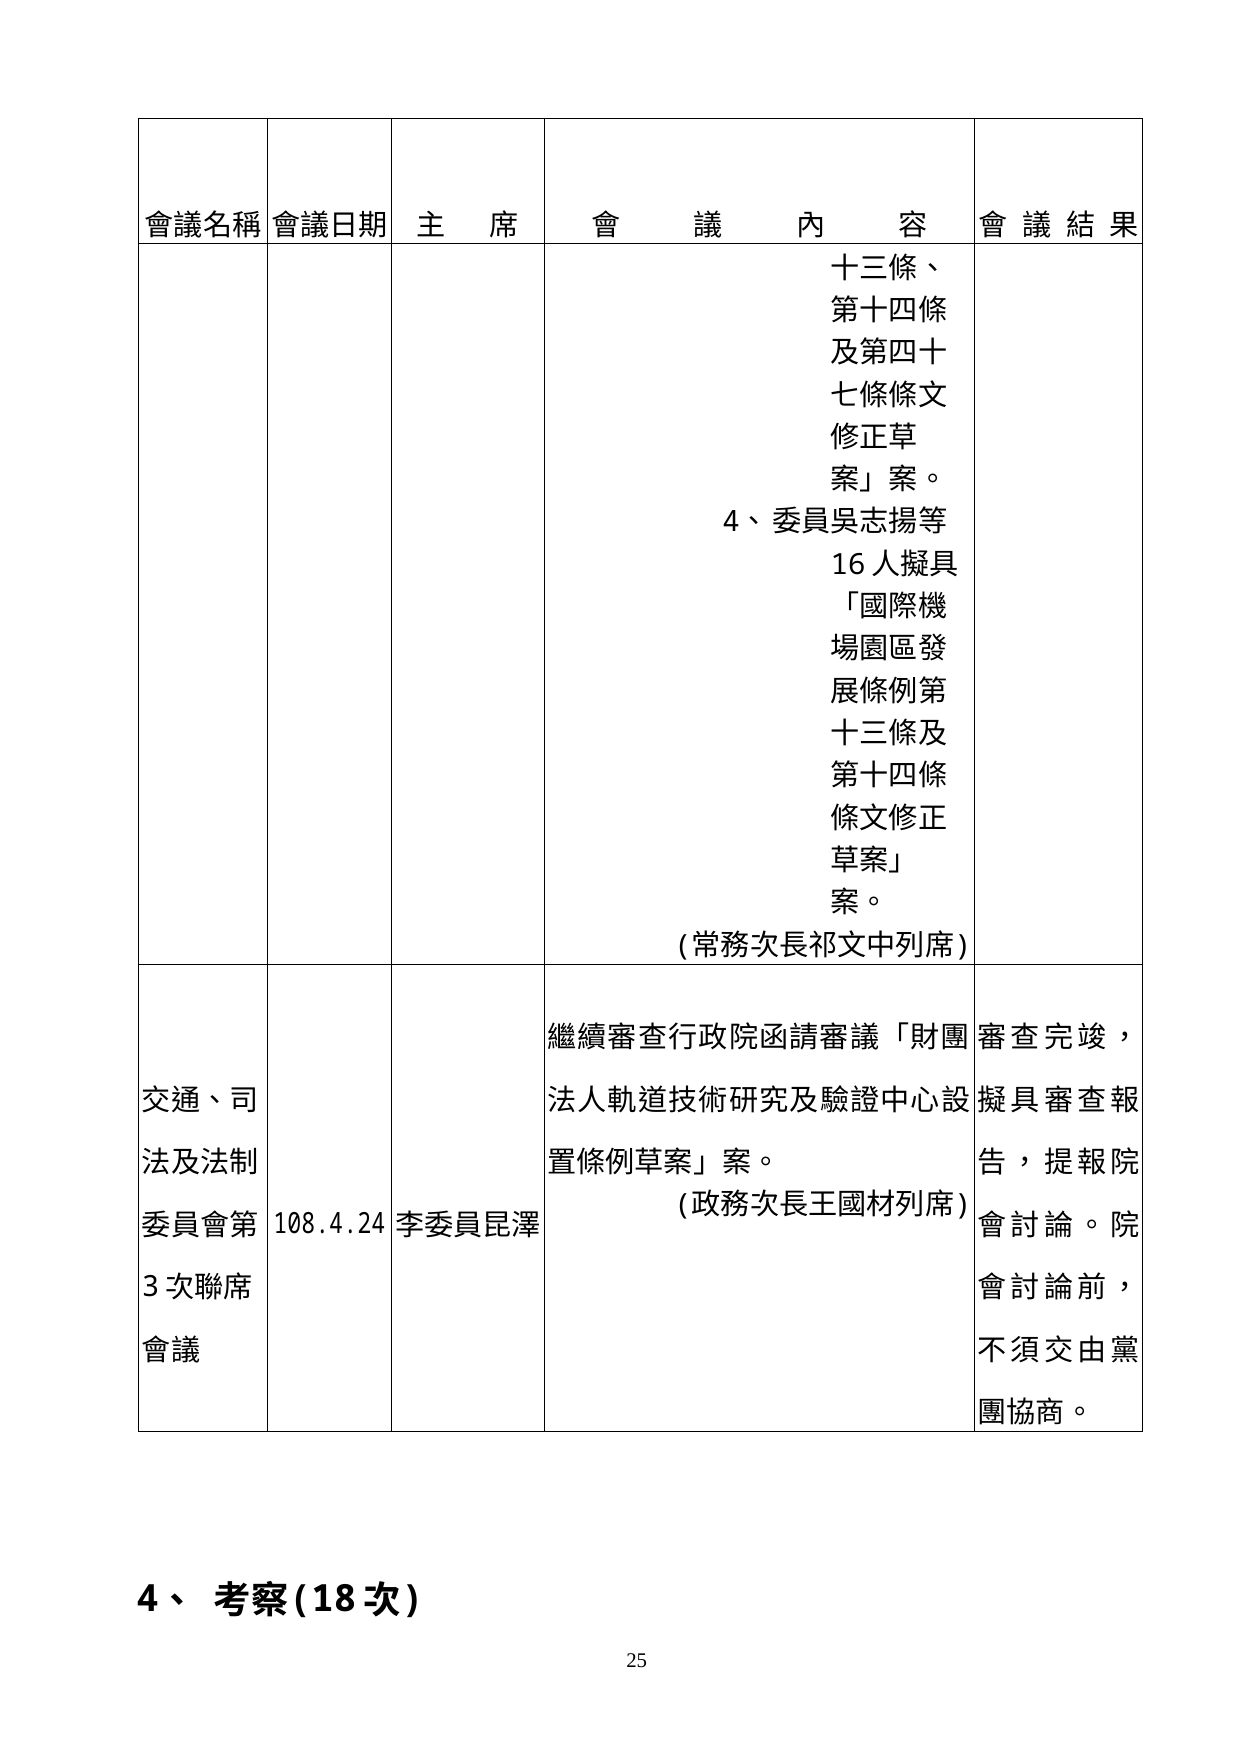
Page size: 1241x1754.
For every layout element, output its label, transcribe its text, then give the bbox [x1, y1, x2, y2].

table_cell 交通、司法及法制委員會第3次聯席會議 [139, 965, 267, 1431]
table_cell 李委員昆澤 [392, 965, 544, 1431]
table_cell 108.4.24 [268, 965, 391, 1431]
table_cell 繼續審查行政院函請審議「財團法人軌道技術研究及驗證中心設置條例草案」案。 (政務次長王國材列席) [545, 965, 974, 1431]
list 考察(18次) [136, 1556, 1137, 1618]
table_header 會議名稱 [139, 119, 267, 243]
table_cell [268, 244, 391, 963]
table_cell [139, 244, 267, 963]
table_cell 十三條、第十四條及第四十七條條文修正草案」案。 委員吳志揚等16人擬具「國際機場園區發展條例第十三條及第十四條條文修正草案」案。 (常務次長祁文中列席) [545, 244, 974, 963]
table_header 主 席 [392, 119, 544, 243]
table_header 會 議 結 果 [975, 119, 1142, 243]
table_cell [392, 244, 544, 963]
table_cell [975, 244, 1142, 963]
table_header 會議日期 [268, 119, 391, 243]
table_cell 審查完竣，擬具審查報告，提報院會討論。院會討論前，不須交由黨團協商。 [975, 965, 1142, 1431]
table_header 會 議 內 容 [545, 119, 974, 243]
